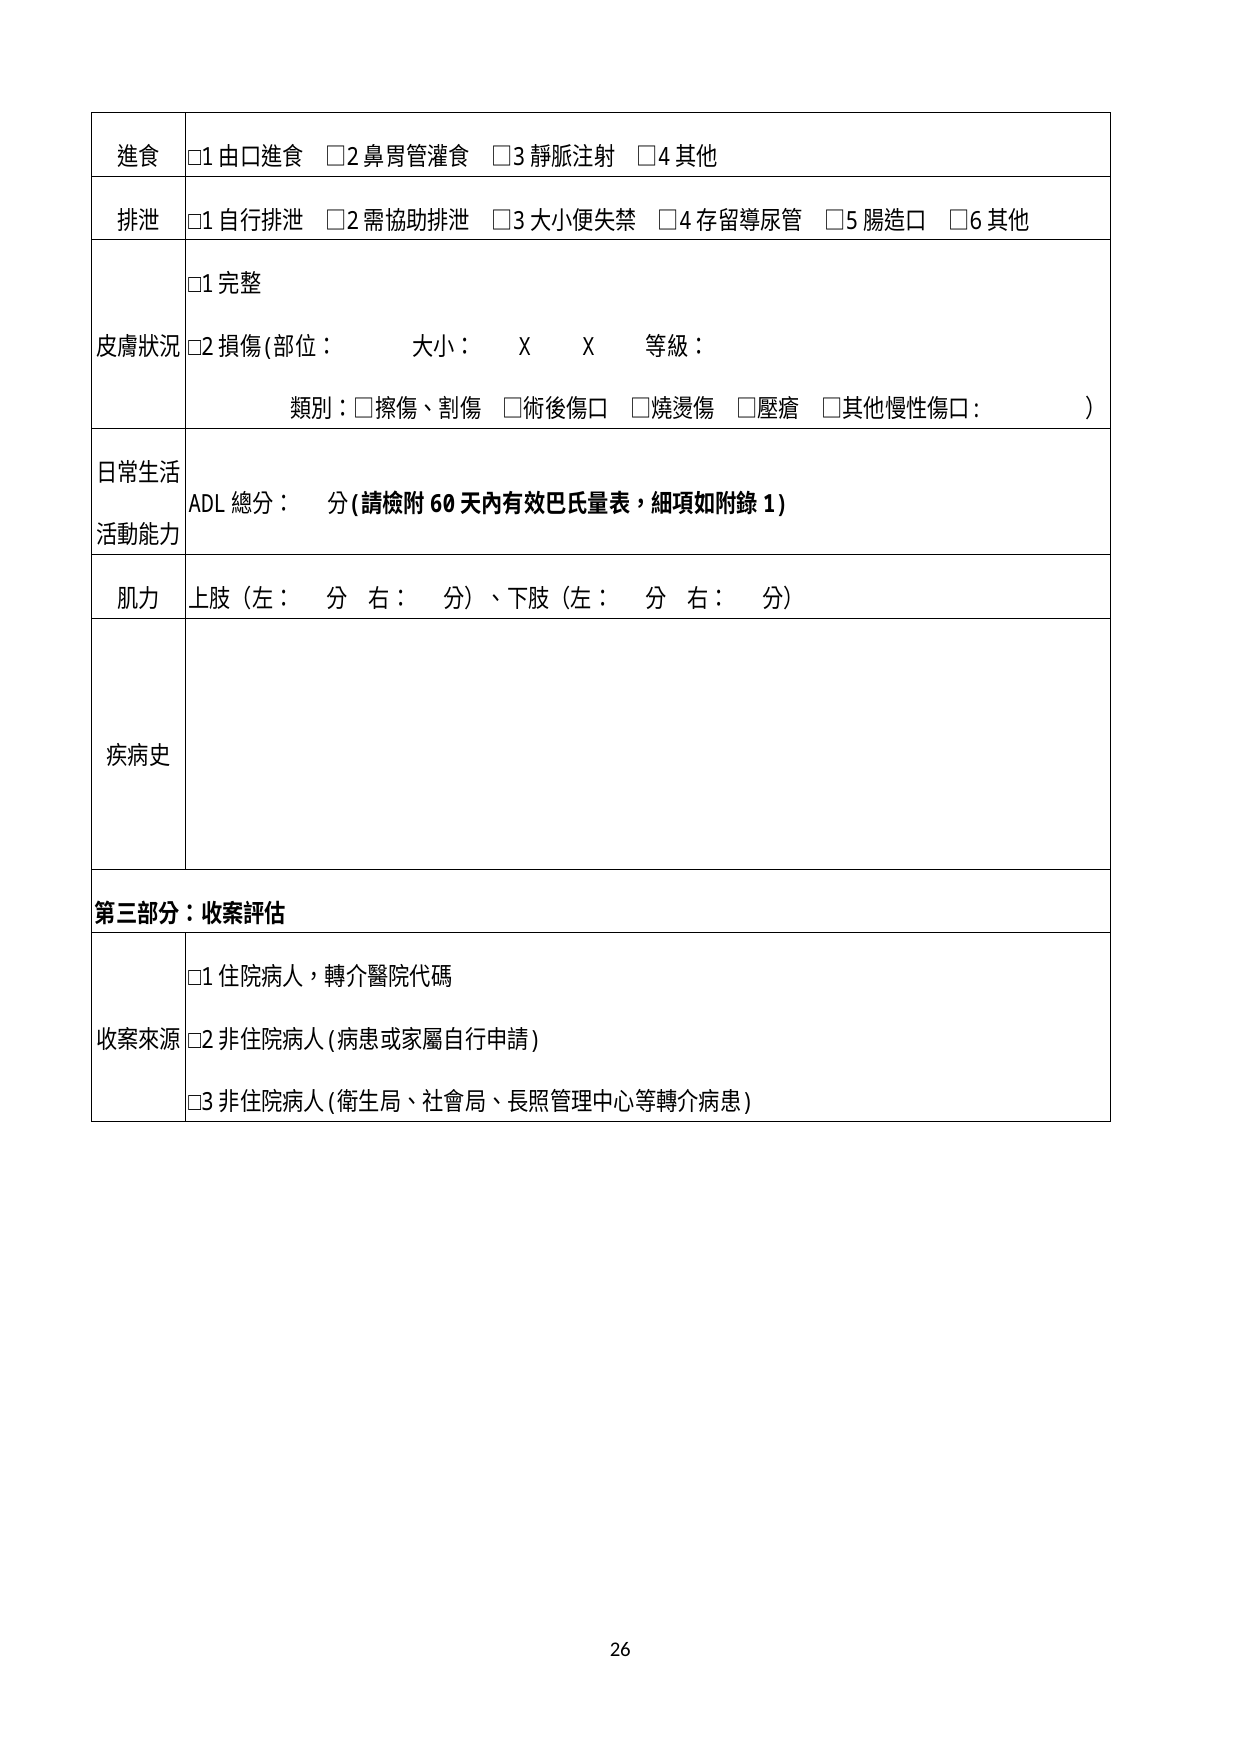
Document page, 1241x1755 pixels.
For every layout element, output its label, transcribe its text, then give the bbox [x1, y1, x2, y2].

table_cell 收案來源 [92, 933, 185, 1121]
table_cell [186, 619, 1110, 868]
table_cell 排泄 [92, 177, 185, 239]
table_cell 日常生活活動能力 [92, 429, 185, 554]
table_cell 上肢（左： 分 右： 分）、下肢（左： 分 右： 分） [186, 555, 1110, 617]
table_cell 第三部分：收案評估 [92, 870, 1110, 932]
table_cell 進食 [92, 113, 185, 176]
table_cell □1住院病人，轉介醫院代碼 □2非住院病人(病患或家屬自行申請) □3非住院病人(衛生局、社會局、長照管理中心等轉介病患) [186, 933, 1110, 1121]
table_cell 疾病史 [92, 619, 185, 868]
table_cell □1由口進食 □2鼻胃管灌食 □3靜脈注射 □4其他 [186, 113, 1110, 176]
table_cell 皮膚狀況 [92, 240, 185, 428]
table_cell ADL總分： 分(請檢附60天內有效巴氏量表，細項如附錄1) [186, 429, 1110, 554]
table_cell □1自行排泄 □2需協助排泄 □3大小便失禁 □4存留導尿管 □5腸造口 □6其他 [186, 177, 1110, 239]
table_cell □1完整 □2損傷(部位： 大小： X X 等級： 類別：□擦傷、割傷 □術後傷口 □燒燙傷 □壓瘡 □其他慢性傷口: ） [186, 240, 1110, 428]
table_cell 肌力 [92, 555, 185, 617]
